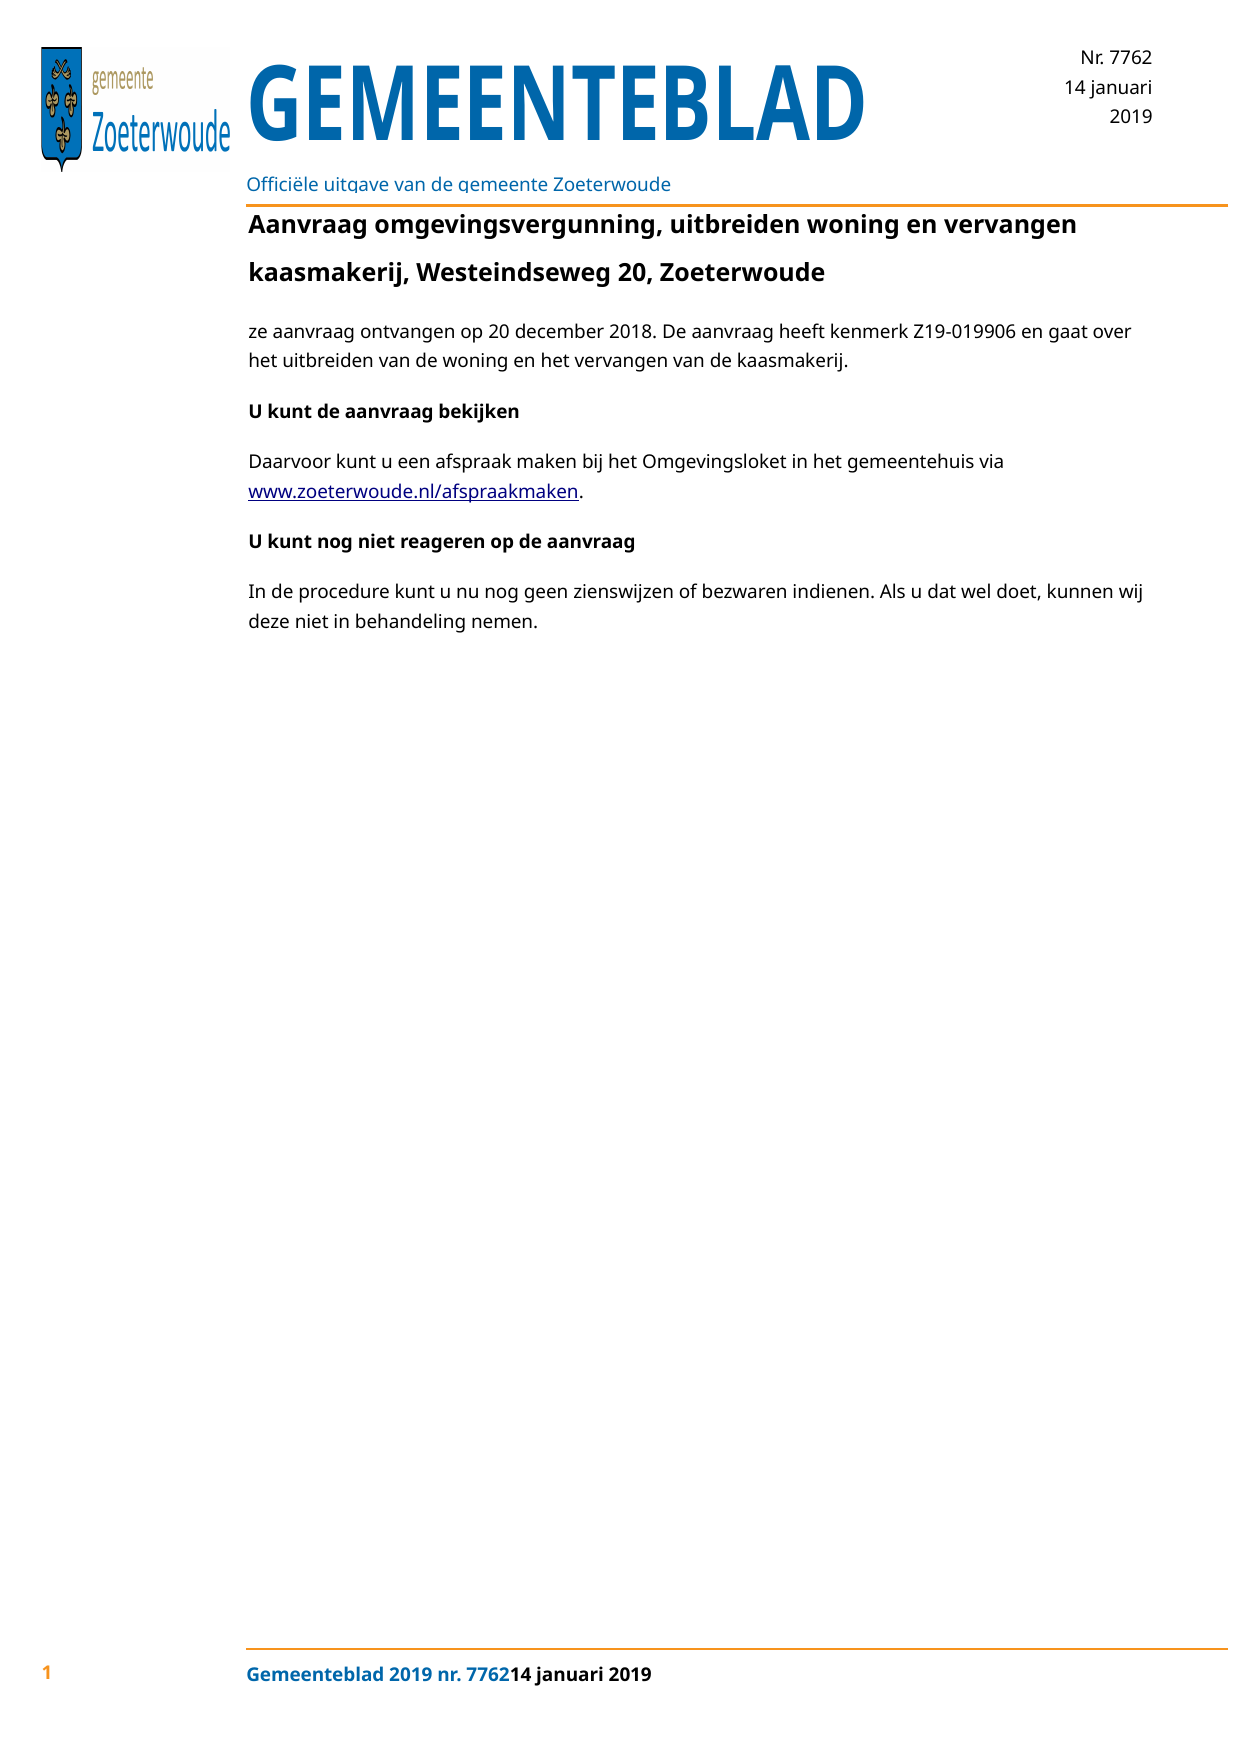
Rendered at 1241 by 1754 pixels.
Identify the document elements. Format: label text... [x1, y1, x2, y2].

text In de procedure kunt u nu nog geen zienswijzen of bezwaren indienen. Als u dat wel doet, kunnen wij deze niet in behandeling nemen. [248, 579, 1152, 634]
text ze aanvraag ontvangen op 20 december 2018. De aanvraag heeft kenmerk Z19-019906 en gaat over het uitbreiden van de woning en het vervangen van de kaasmakerij. [248, 318, 1152, 373]
text U kunt de aanvraag bekijken [248, 398, 1152, 424]
text U kunt nog niet reageren op de aanvraag [248, 528, 1152, 554]
text Daarvoor kunt u een afspraak maken bij het Omgevingsloket in het gemeentehuis via www.zoeterwoude.nl/afspraakmaken. [248, 448, 1152, 504]
picture [41, 47, 231, 172]
text Aanvraag omgevingsvergunning, uitbreiden woning en vervangen kaasmakerij, Westeindseweg 20, Zoeterwoude [248, 207, 1152, 288]
